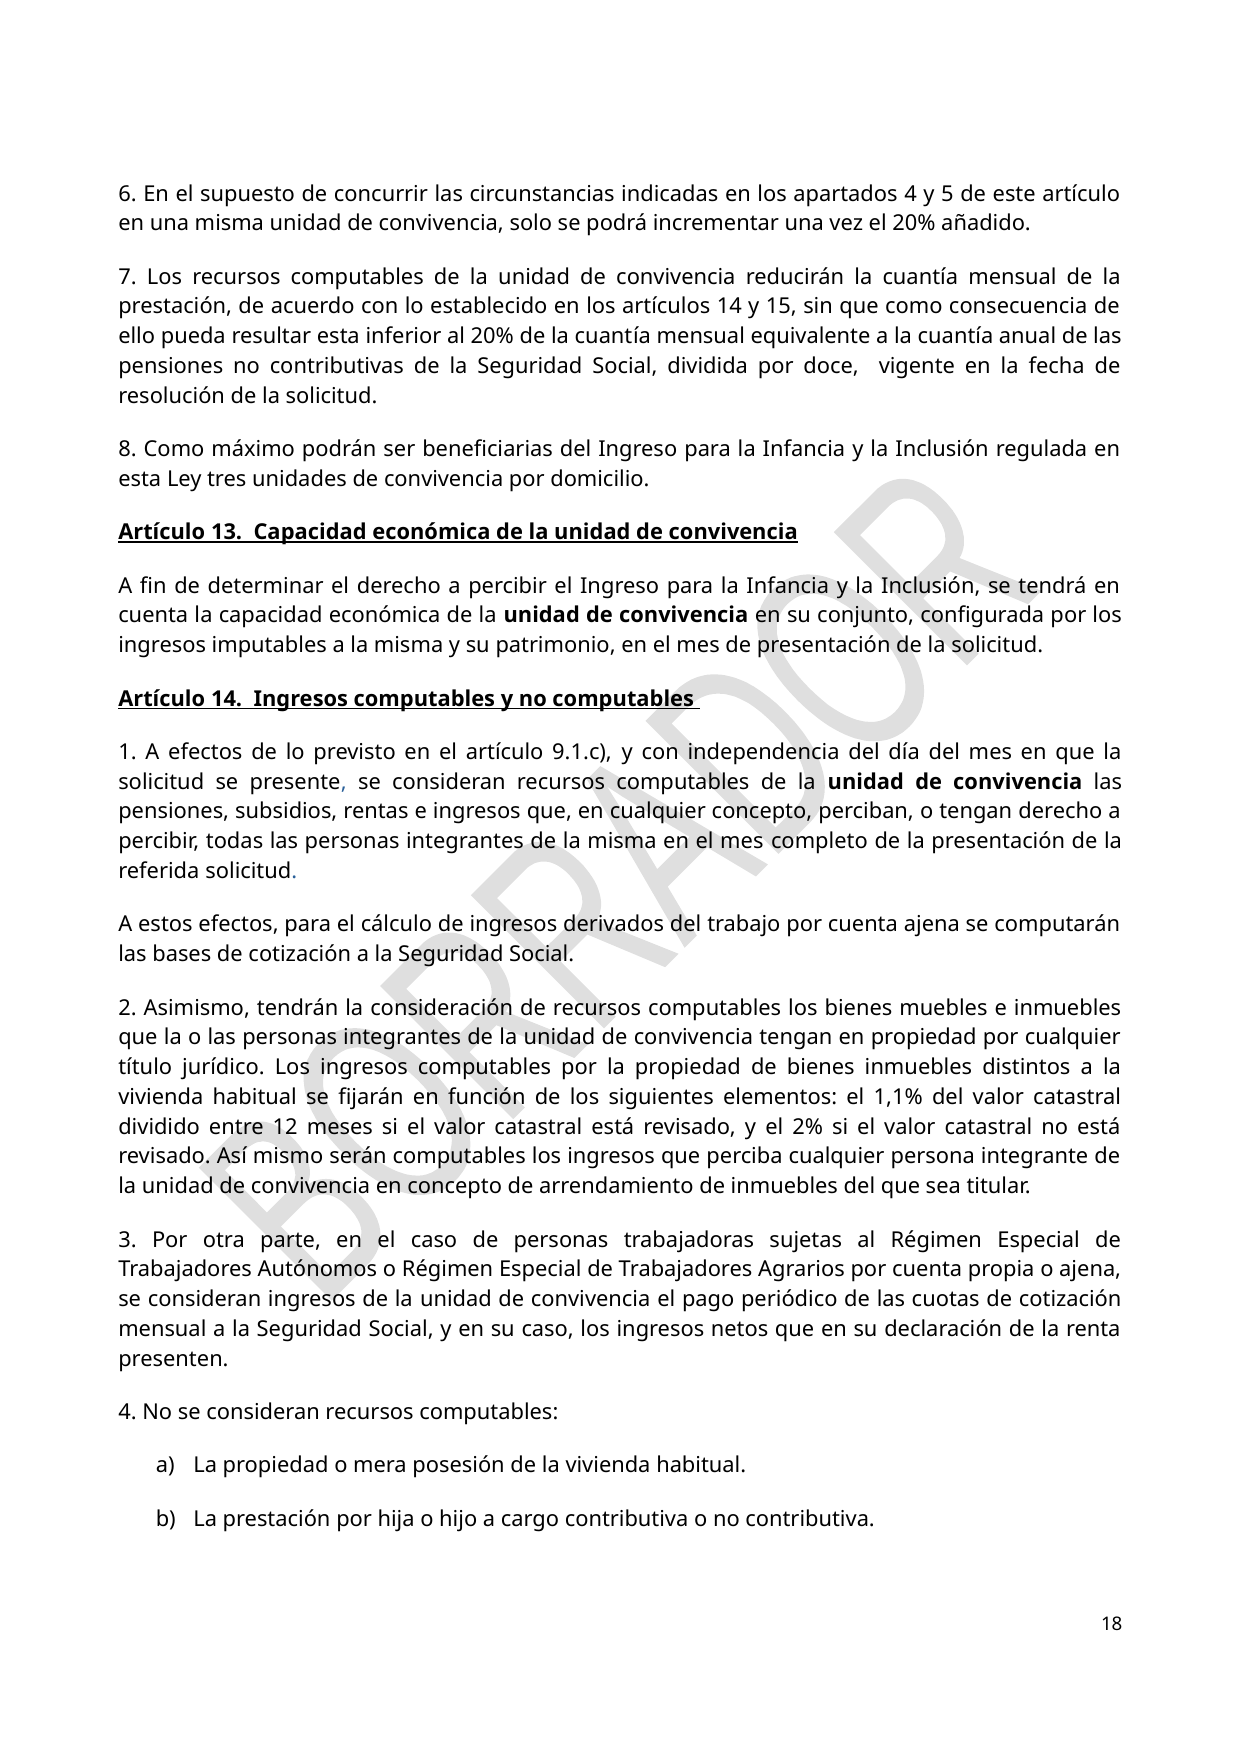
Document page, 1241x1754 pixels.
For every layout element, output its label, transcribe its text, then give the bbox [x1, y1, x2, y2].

text 8. Como máximo podrán ser beneficiarias del Ingreso para la Infancia y la Inclusión regulada en esta Ley tres unidades de convivencia por domicilio. [118, 433, 1122, 493]
text 4. No se consideran recursos computables: [118, 1396, 1122, 1426]
text 7. Los recursos computables de la unidad de convivencia reducirán la cuantía mensual de la prestación, de acuerdo con lo establecido en los artículos 14 y 15, sin que como consecuencia de ello pueda resultar esta inferior al 20% de la cuantía mensual equivalente a la cuantía anual de las pensiones no contributivas de la Seguridad Social, dividida por doce, vigente en la fecha de resolución de la solicitud. [118, 261, 1122, 410]
text Artículo 14. Ingresos computables y no computables [806, 683, 905, 712]
text 2. Asimismo, tendrán la consideración de recursos computables los bienes muebles e inmuebles que la o las personas integrantes de la unidad de convivencia tengan en propiedad por cualquier título jurídico. Los ingresos computables por la propiedad de bienes inmuebles distintos a la vivienda habitual se fijarán en función de los siguientes elementos: el 1,1% del valor catastral dividido entre 12 meses si el valor catastral está revisado, y el 2% si el valor catastral no está revisado. Así mismo serán computables los ingresos que perciba cualquier persona integrante de la unidad de convivencia en concepto de arrendamiento de inmuebles del que sea titular. [118, 992, 1122, 1200]
text Artículo 14. Ingresos computables y no computables [750, 683, 809, 712]
text A estos efectos, para el cálculo de ingresos derivados del trabajo por cuenta ajena se computarán las bases de cotización a la Seguridad Social. [562, 935, 664, 968]
text A estos efectos, para el cálculo de ingresos derivados del trabajo por cuenta ajena se computarán las bases de cotización a la Seguridad Social. [598, 908, 1122, 968]
text Artículo 14. Ingresos computables y no computables [118, 683, 683, 708]
text Artículo 14. Ingresos computables y no computables [685, 694, 759, 712]
text A fin de determinar el derecho a percibir el Ingreso para la Infancia y la Inclusión, se tendrá en cuenta la capacidad económica de la unidad de convivencia en su conjunto, configurada por los ingresos imputables a la misma y su patrimonio, en el mes de presentación de la solicitud. [777, 594, 896, 659]
text Artículo 13. Capacidad económica de la unidad de convivencia [118, 516, 848, 546]
text [957, 516, 1122, 546]
list La propiedad o mera posesión de la vivienda habitual. [156, 1449, 1122, 1479]
text Artículo 14. Ingresos computables y no computables [921, 683, 1122, 712]
text 1. A efectos de lo previsto en el artículo 9.1.c), y con independencia del día del mes en que la solicitud se presente, se consideran recursos computables de la unidad de convivencia las pensiones, subsidios, rentas e ingresos que, en cualquier concepto, perciban, o tengan derecho a percibir, todas las personas integrantes de la misma en el mes completo de la presentación de la referida solicitud. [118, 736, 1122, 885]
text [861, 516, 945, 546]
text A estos efectos, para el cálculo de ingresos derivados del trabajo por cuenta ajena se computarán las bases de cotización a la Seguridad Social. [118, 908, 542, 968]
text A fin de determinar el derecho a percibir el Ingreso para la Infancia y la Inclusión, se tendrá en cuenta la capacidad económica de la unidad de convivencia en su conjunto, configurada por los ingresos imputables a la misma y su patrimonio, en el mes de presentación de la solicitud. [118, 570, 959, 659]
text 6. En el supuesto de concurrir las circunstancias indicadas en los apartados 4 y 5 de este artículo en una misma unidad de convivencia, solo se podrá incrementar una vez el 20% añadido. [118, 178, 1122, 237]
list La prestación por hija o hijo a cargo contributiva o no contributiva. [156, 1503, 1122, 1533]
text 3. Por otra parte, en el caso de personas trabajadoras sujetas al Régimen Especial de Trabajadores Autónomos o Régimen Especial de Trabajadores Agrarios por cuenta propia o ajena, se consideran ingresos de la unidad de convivencia el pago periódico de las cuotas de cotización mensual a la Seguridad Social, y en su caso, los ingresos netos que en su declaración de la renta presenten. [118, 1224, 1122, 1373]
text A fin de determinar el derecho a percibir el Ingreso para la Infancia y la Inclusión, se tendrá en cuenta la capacidad económica de la unidad de convivencia en su conjunto, configurada por los ingresos imputables a la misma y su patrimonio, en el mes de presentación de la solicitud. [924, 570, 1122, 659]
